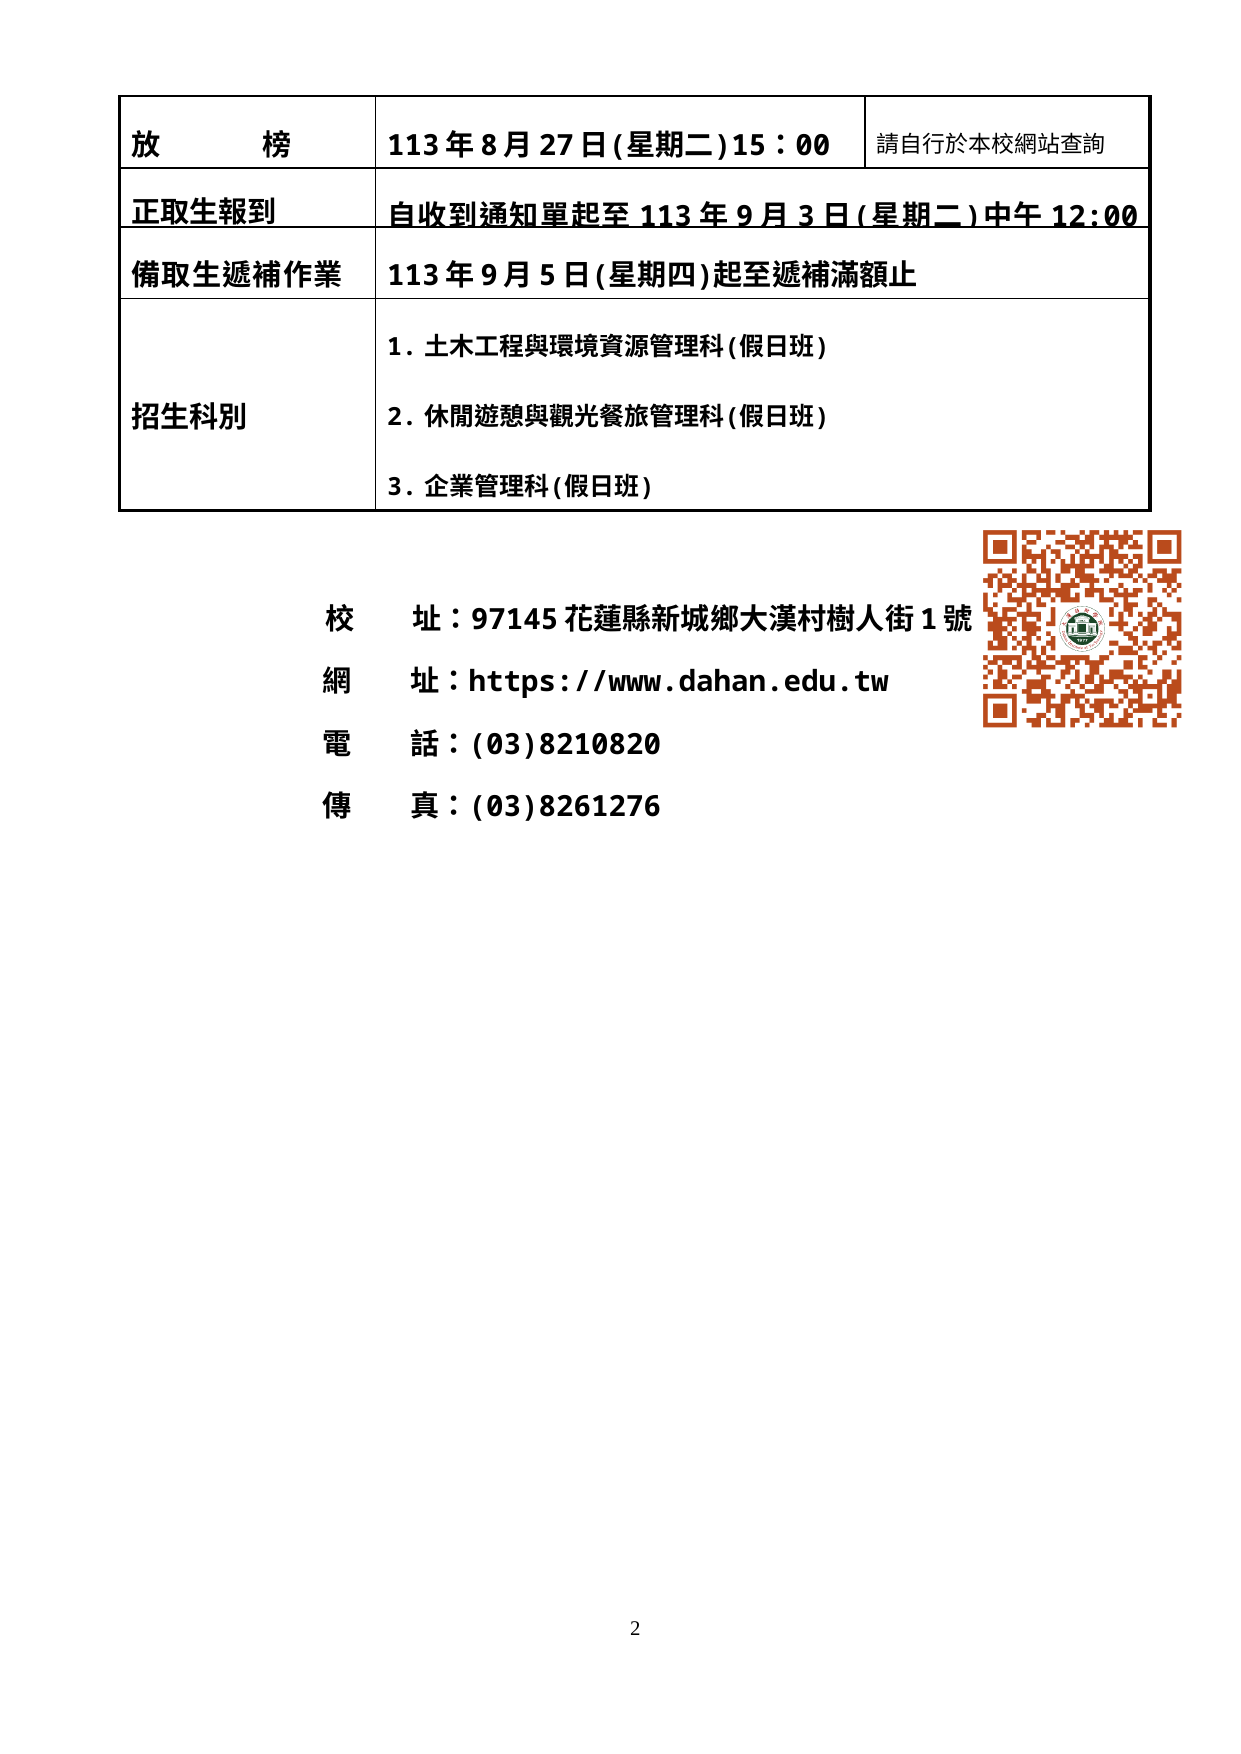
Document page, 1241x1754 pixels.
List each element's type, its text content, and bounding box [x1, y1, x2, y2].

table_cell 自收到通知單起至113年9月3日(星期二)中午12:00止 [376, 169, 1148, 226]
text 校 址：97145花蓮縣新城鄉大漢村樹人街1號 [118, 575, 978, 637]
table_cell 放 榜 [121, 97, 375, 167]
table_cell 113年8月27日(星期二)15：00 [376, 97, 864, 167]
table_cell 請自行於本校網站查詢 [866, 97, 1148, 167]
text 傳 真：(03)8261276 [118, 762, 1152, 825]
table_cell 正取生報到 [121, 169, 375, 226]
text 網 址：https://www.dahan.edu.tw [118, 637, 978, 700]
table_cell 招生科別 [121, 299, 375, 509]
table_cell 備取生遞補作業 [121, 228, 375, 298]
table_cell 113年9月5日(星期四)起至遞補滿額止 [376, 228, 1148, 298]
text 電 話：(03)8210820 [118, 700, 1152, 762]
table_cell 土木工程與環境資源管理科(假日班) 休閒遊憩與觀光餐旅管理科(假日班) 企業管理科(假日班) [376, 299, 1148, 509]
